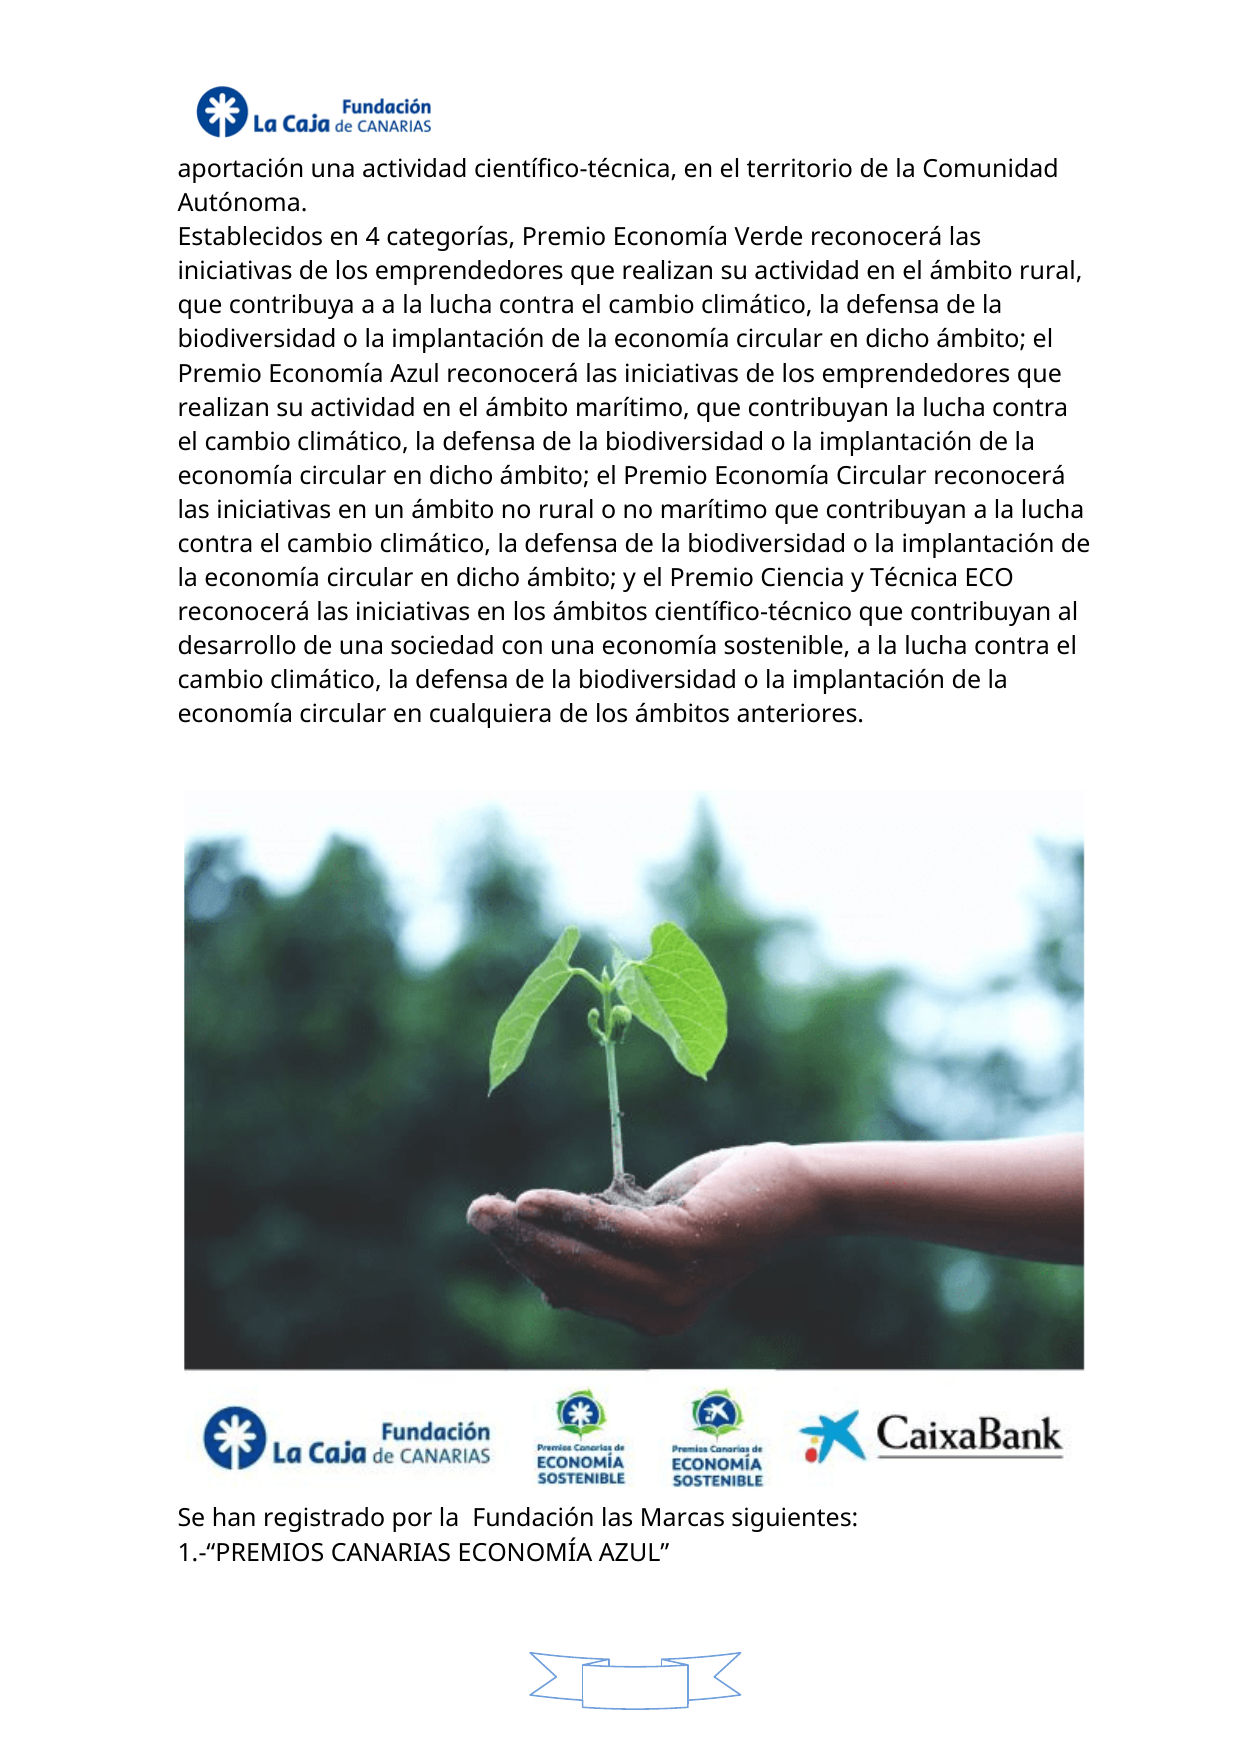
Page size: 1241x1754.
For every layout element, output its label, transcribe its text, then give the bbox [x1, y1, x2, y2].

text 1.-“PREMIOS CANARIAS ECONOMÍA AZUL” [177, 1534, 1092, 1568]
text Establecidos en 4 categorías, Premio Economía Verde reconocerá las iniciativas de los emprendedores que realizan su actividad en el ámbito rural, que contribuya a a la lucha contra el cambio climático, la defensa de la biodiversidad o la implantación de la economía circular en dicho ámbito; el Premio Economía Azul reconocerá las iniciativas de los emprendedores que realizan su actividad en el ámbito marítimo, que contribuyan la lucha contra el cambio climático, la defensa de la biodiversidad o la implantación de la economía circular en dicho ámbito; el Premio Economía Circular reconocerá las iniciativas en un ámbito no rural o no marítimo que contribuyan a la lucha contra el cambio climático, la defensa de la biodiversidad o la implantación de la economía circular en dicho ámbito; y el Premio Ciencia y Técnica ECO reconocerá las iniciativas en los ámbitos científico-técnico que contribuyan al desarrollo de una sociedad con una economía sostenible, a la lucha contra el cambio climático, la defensa de la biodiversidad o la implantación de la economía circular en cualquiera de los ámbitos anteriores. [177, 219, 1092, 730]
text Se han registrado por la Fundación las Marcas siguientes: [177, 1500, 1092, 1534]
text aportación una actividad científico-técnica, en el territorio de la Comunidad Autónoma. [177, 151, 1092, 219]
